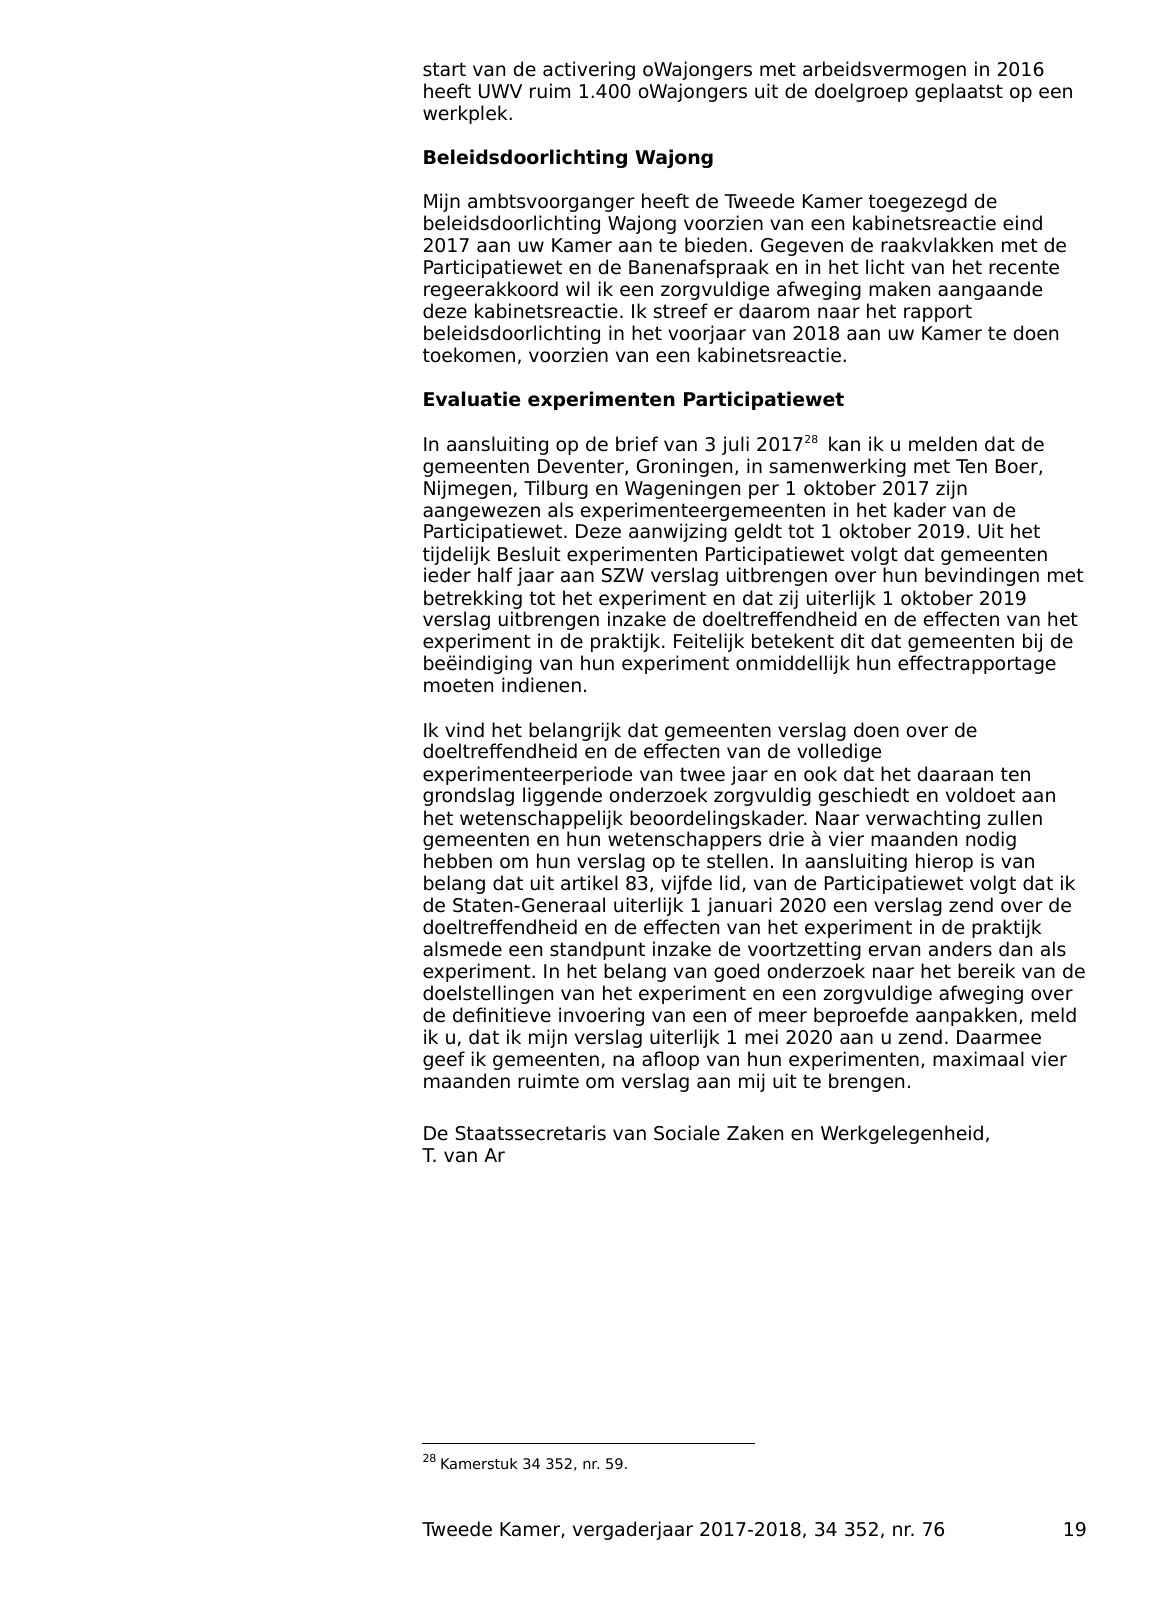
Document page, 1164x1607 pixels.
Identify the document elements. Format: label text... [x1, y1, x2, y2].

subtitle Evaluatie experimenten Participatiewet [422, 389, 1087, 411]
text start van de activering oWajongers met arbeidsvermogen in 2016 heeft UWV ruim 1.400 oWajongers uit de doelgroep geplaatst op een werkplek. [422, 59, 1087, 125]
text Kamerstuk 34 352, nr. 59. [422, 1452, 1087, 1474]
subtitle Beleidsdoorlichting Wajong [422, 147, 1087, 169]
text Mijn ambtsvoorganger heeft de Tweede Kamer toegezegd de beleidsdoorlichting Wajong voorzien van een kabinetsreactie eind 2017 aan uw Kamer aan te bieden. Gegeven de raakvlakken met de Participatiewet en de Banenafspraak en in het licht van het recente regeerakkoord wil ik een zorgvuldige afweging maken aangaande deze kabinetsreactie. Ik streef er daarom naar het rapport beleidsdoorlichting in het voorjaar van 2018 aan uw Kamer te doen toekomen, voorzien van een kabinetsreactie. [422, 191, 1087, 367]
text De Staatssecretaris van Sociale Zaken en Werkgelegenheid, T. van Ar [422, 1123, 1087, 1167]
text In aansluiting op de brief van 3 juli 2017 kan ik u melden dat de gemeenten Deventer, Groningen, in samenwerking met Ten Boer, Nijmegen, Tilburg en Wageningen per 1 oktober 2017 zijn aangewezen als experimenteergemeenten in het kader van de Participatiewet. Deze aanwijzing geldt tot 1 oktober 2019. Uit het tijdelijk Besluit experimenten Participatiewet volgt dat gemeenten ieder half jaar aan SZW verslag uitbrengen over hun bevindingen met betrekking tot het experiment en dat zij uiterlijk 1 oktober 2019 verslag uitbrengen inzake de doeltreffendheid en de effecten van het experiment in de praktijk. Feitelijk betekent dit dat gemeenten bij de beëindiging van hun experiment onmiddellijk hun effectrapportage moeten indienen. [422, 433, 1087, 697]
text Ik vind het belangrijk dat gemeenten verslag doen over de doeltreffendheid en de effecten van de volledige experimenteerperiode van twee jaar en ook dat het daaraan ten grondslag liggende onderzoek zorgvuldig geschiedt en voldoet aan het wetenschappelijk beoordelingskader. Naar verwachting zullen gemeenten en hun wetenschappers drie à vier maanden nodig hebben om hun verslag op te stellen. In aansluiting hierop is van belang dat uit artikel 83, vijfde lid, van de Participatiewet volgt dat ik de Staten-Generaal uiterlijk 1 januari 2020 een verslag zend over de doeltreffendheid en de effecten van het experiment in de praktijk alsmede een standpunt inzake de voortzetting ervan anders dan als experiment. In het belang van goed onderzoek naar het bereik van de doelstellingen van het experiment en een zorgvuldige afweging over de definitieve invoering van een of meer beproefde aanpakken, meld ik u, dat ik mijn verslag uiterlijk 1 mei 2020 aan u zend. Daarmee geef ik gemeenten, na afloop van hun experimenten, maximaal vier maanden ruimte om verslag aan mij uit te brengen. [422, 719, 1087, 1093]
